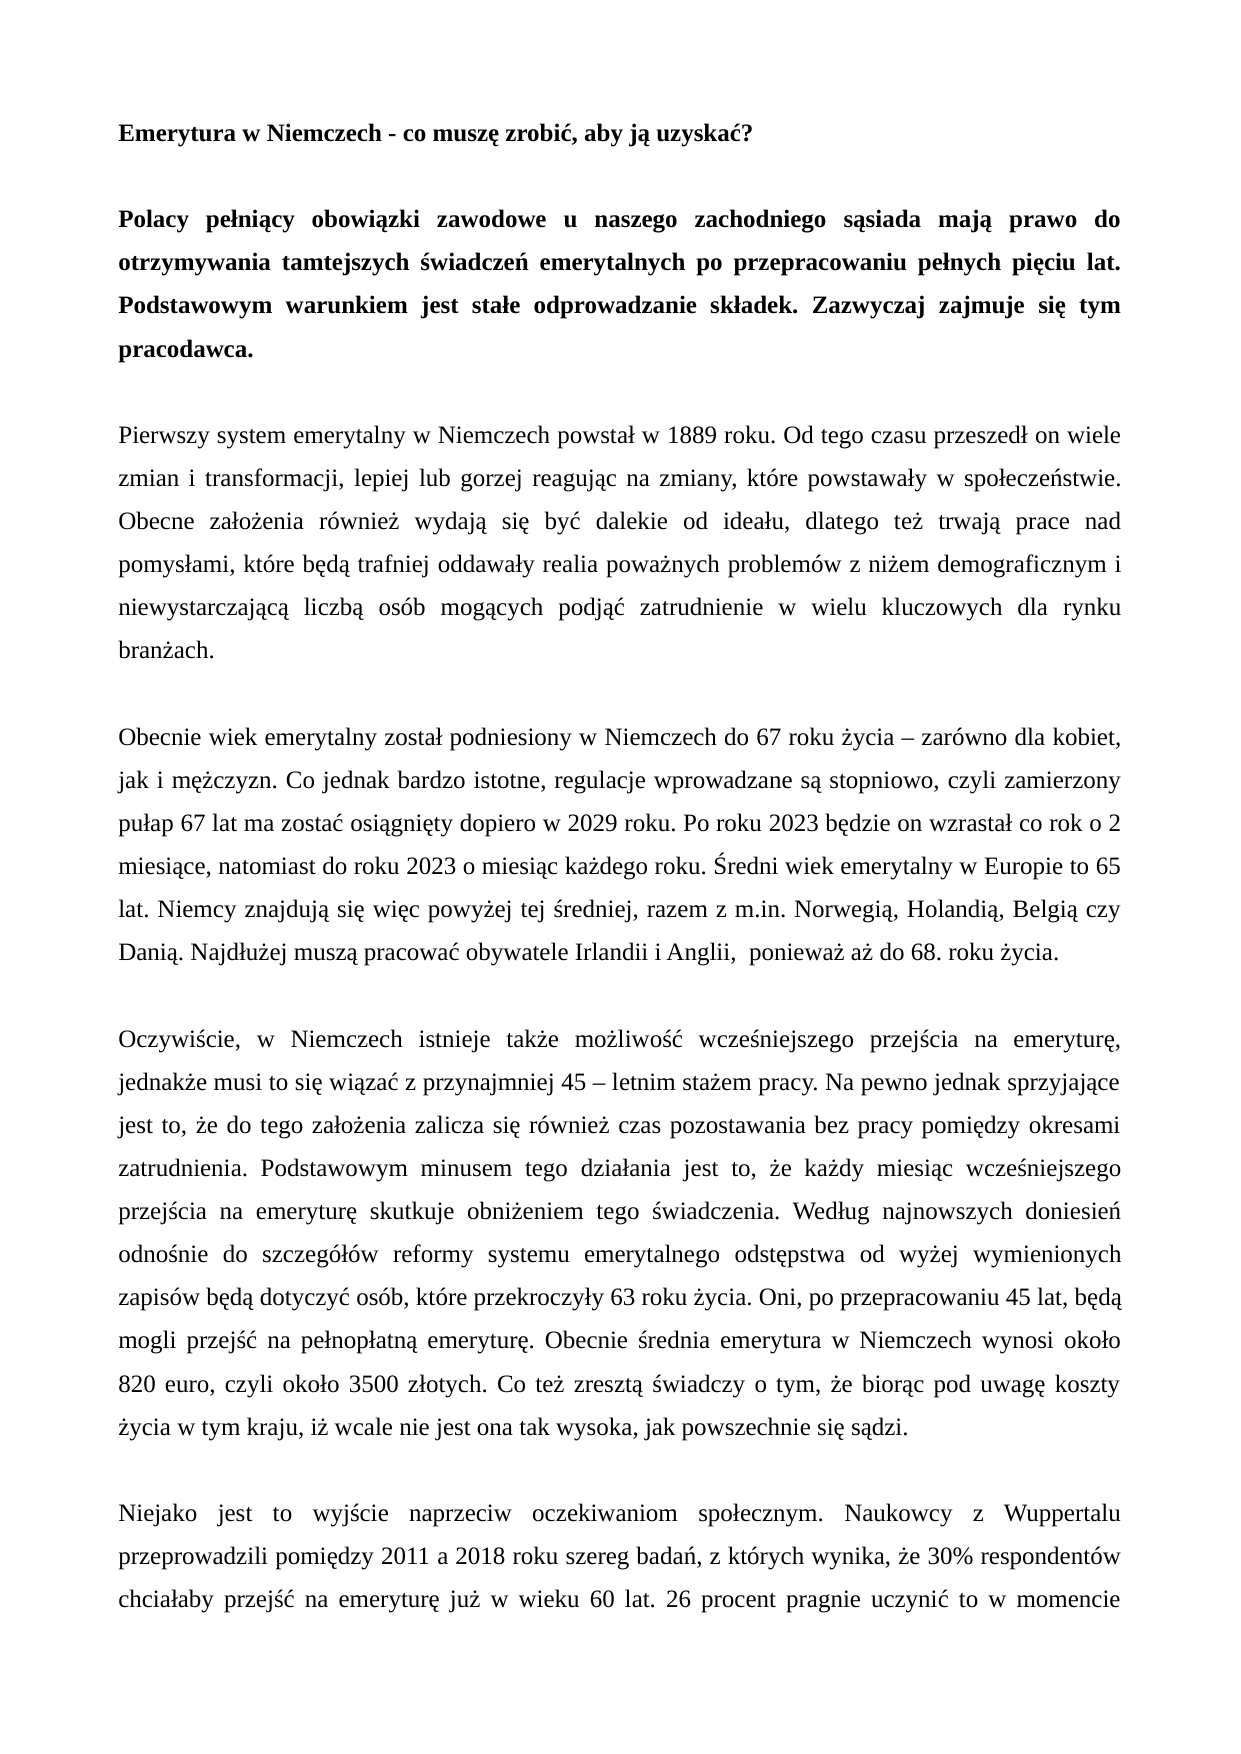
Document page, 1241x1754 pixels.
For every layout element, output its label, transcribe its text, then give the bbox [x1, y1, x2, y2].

text Oczywiście, w Niemczech istnieje także możliwość wcześniejszego przejścia na emeryturę, jednakże musi to się wiązać z przynajmniej 45 – letnim stażem pracy. Na pewno jednak sprzyjające jest to, że do tego założenia zalicza się również czas pozostawania bez pracy pomiędzy okresami zatrudnienia. Podstawowym minusem tego działania jest to, że każdy miesiąc wcześniejszego przejścia na emeryturę skutkuje obniżeniem tego świadczenia. Według najnowszych doniesień odnośnie do szczegółów reformy systemu emerytalnego odstępstwa od wyżej wymienionych zapisów będą dotyczyć osób, które przekroczyły 63 roku życia. Oni, po przepracowaniu 45 lat, będą mogli przejść na pełnopłatną emeryturę. Obecnie średnia emerytura w Niemczech wynosi około 820 euro, czyli około 3500 złotych. Co też zresztą świadczy o tym, że biorąc pod uwagę koszty życia w tym kraju, iż wcale nie jest ona tak wysoka, jak powszechnie się sądzi. [118, 1024, 1122, 1441]
text Obecnie wiek emerytalny został podniesiony w Niemczech do 67 roku życia – zarówno dla kobiet, jak i mężczyzn. Co jednak bardzo istotne, regulacje wprowadzane są stopniowo, czyli zamierzony pułap 67 lat ma zostać osiągnięty dopiero w 2029 roku. Po roku 2023 będzie on wzrastał co rok o 2 miesiące, natomiast do roku 2023 o miesiąc każdego roku. Średni wiek emerytalny w Europie to 65 lat. Niemcy znajdują się więc powyżej tej średniej, razem z m.in. Norwegią, Holandią, Belgią czy Danią. Najdłużej muszą pracować obywatele Irlandii i Anglii, ponieważ aż do 68. roku życia. [118, 722, 1122, 966]
text Pierwszy system emerytalny w Niemczech powstał w 1889 roku. Od tego czasu przeszedł on wiele zmian i transformacji, lepiej lub gorzej reagując na zmiany, które powstawały w społeczeństwie. Obecne założenia również wydają się być dalekie od ideału, dlatego też trwają prace nad pomysłami, które będą trafniej oddawały realia poważnych problemów z niżem demograficznym i niewystarczającą liczbą osób mogących podjąć zatrudnienie w wielu kluczowych dla rynku branżach. [118, 420, 1122, 664]
text Emerytura w Niemczech - co muszę zrobić, aby ją uzyskać? [118, 118, 1122, 147]
text Polacy pełniący obowiązki zawodowe u naszego zachodniego sąsiada mają prawo do otrzymywania tamtejszych świadczeń emerytalnych po przepracowaniu pełnych pięciu lat. Podstawowym warunkiem jest stałe odprowadzanie składek. Zazwyczaj zajmuje się tym pracodawca. [118, 204, 1122, 362]
text Niejako jest to wyjście naprzeciw oczekiwaniom społecznym. Naukowcy z Wuppertalu przeprowadzili pomiędzy 2011 a 2018 roku szereg badań, z których wynika, że 30% respondentów chciałaby przejść na emeryturę już w wieku 60 lat. 26 procent pragnie uczynić to w momencie [118, 1498, 1122, 1613]
